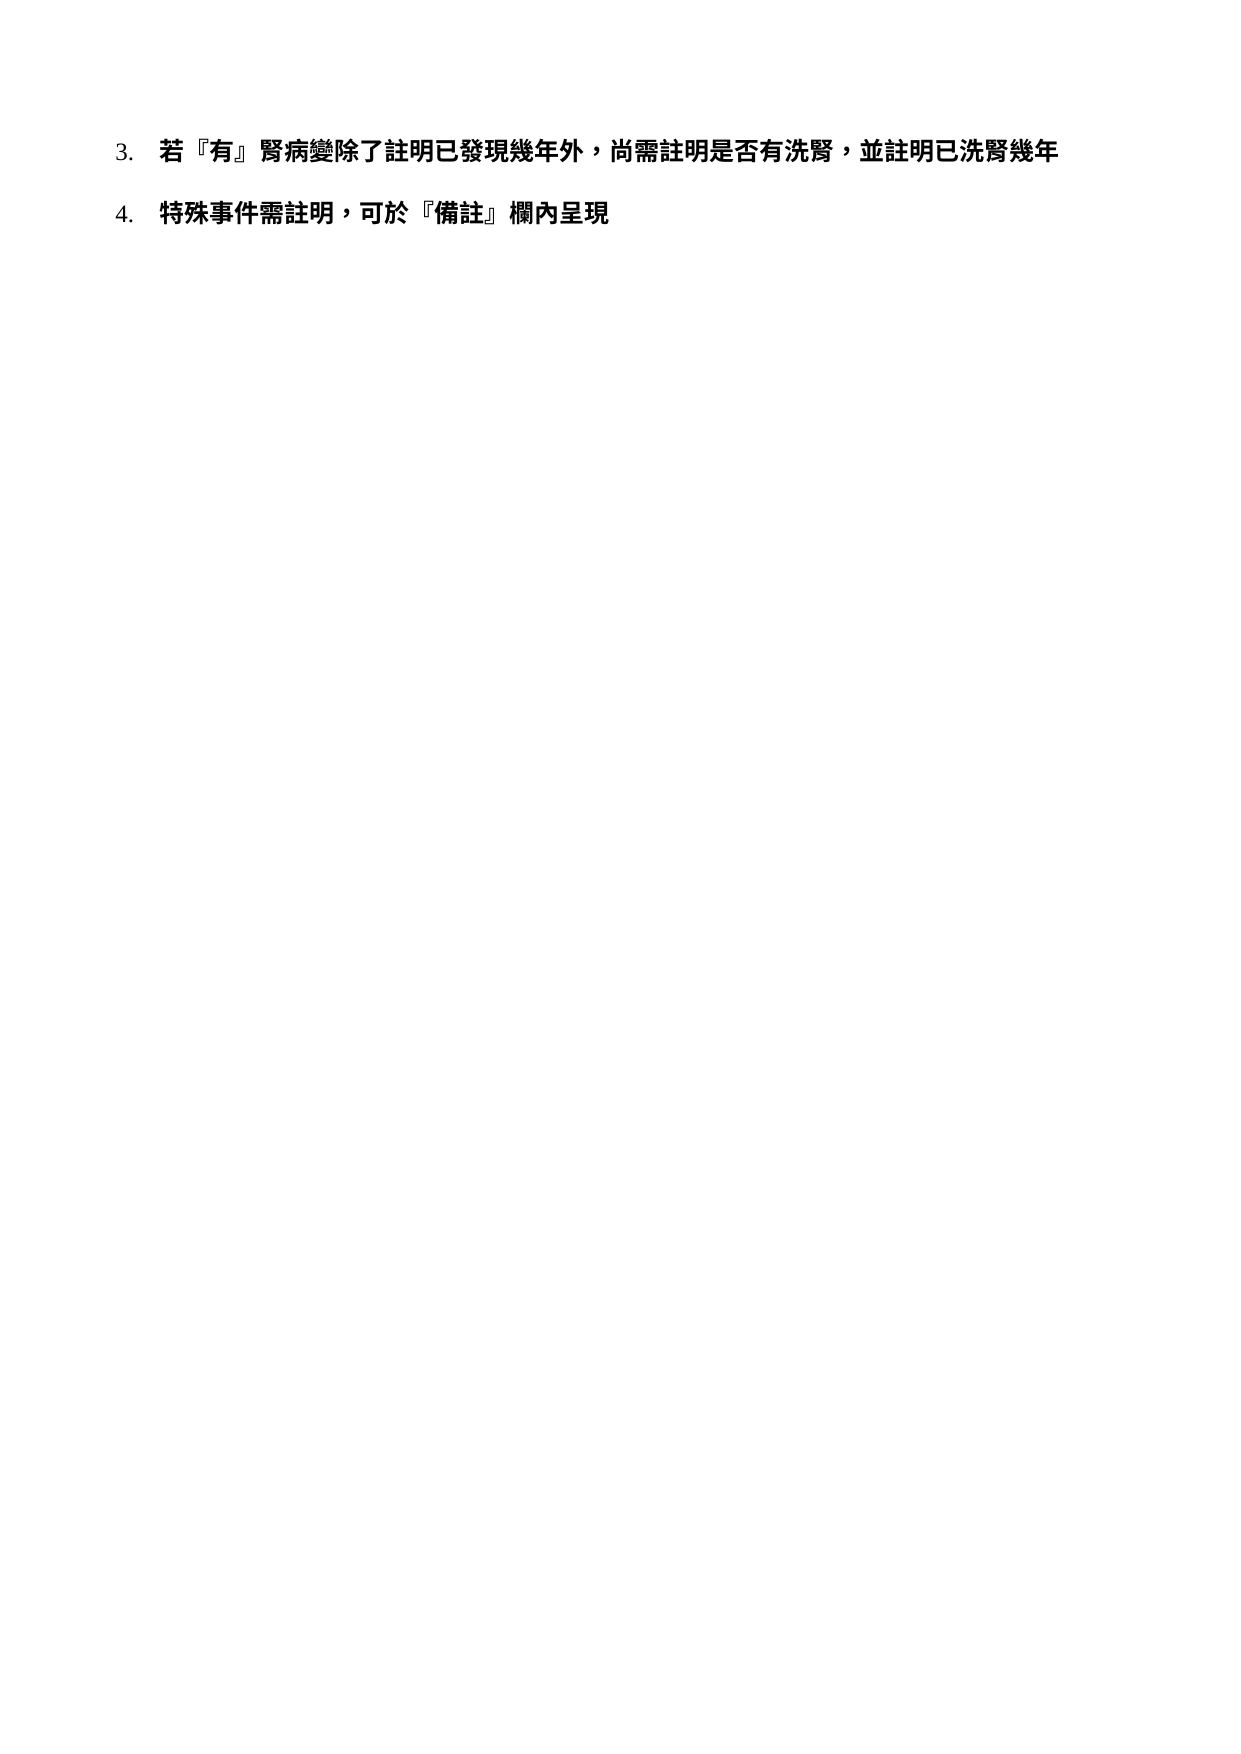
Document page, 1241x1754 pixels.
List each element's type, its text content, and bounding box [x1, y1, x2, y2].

list 若『有』腎病變除了註明已發現幾年外，尚需註明是否有洗腎，並註明已洗腎幾年 [109, 108, 1181, 170]
list 特殊事件需註明，可於『備註』欄內呈現 [109, 170, 1181, 233]
